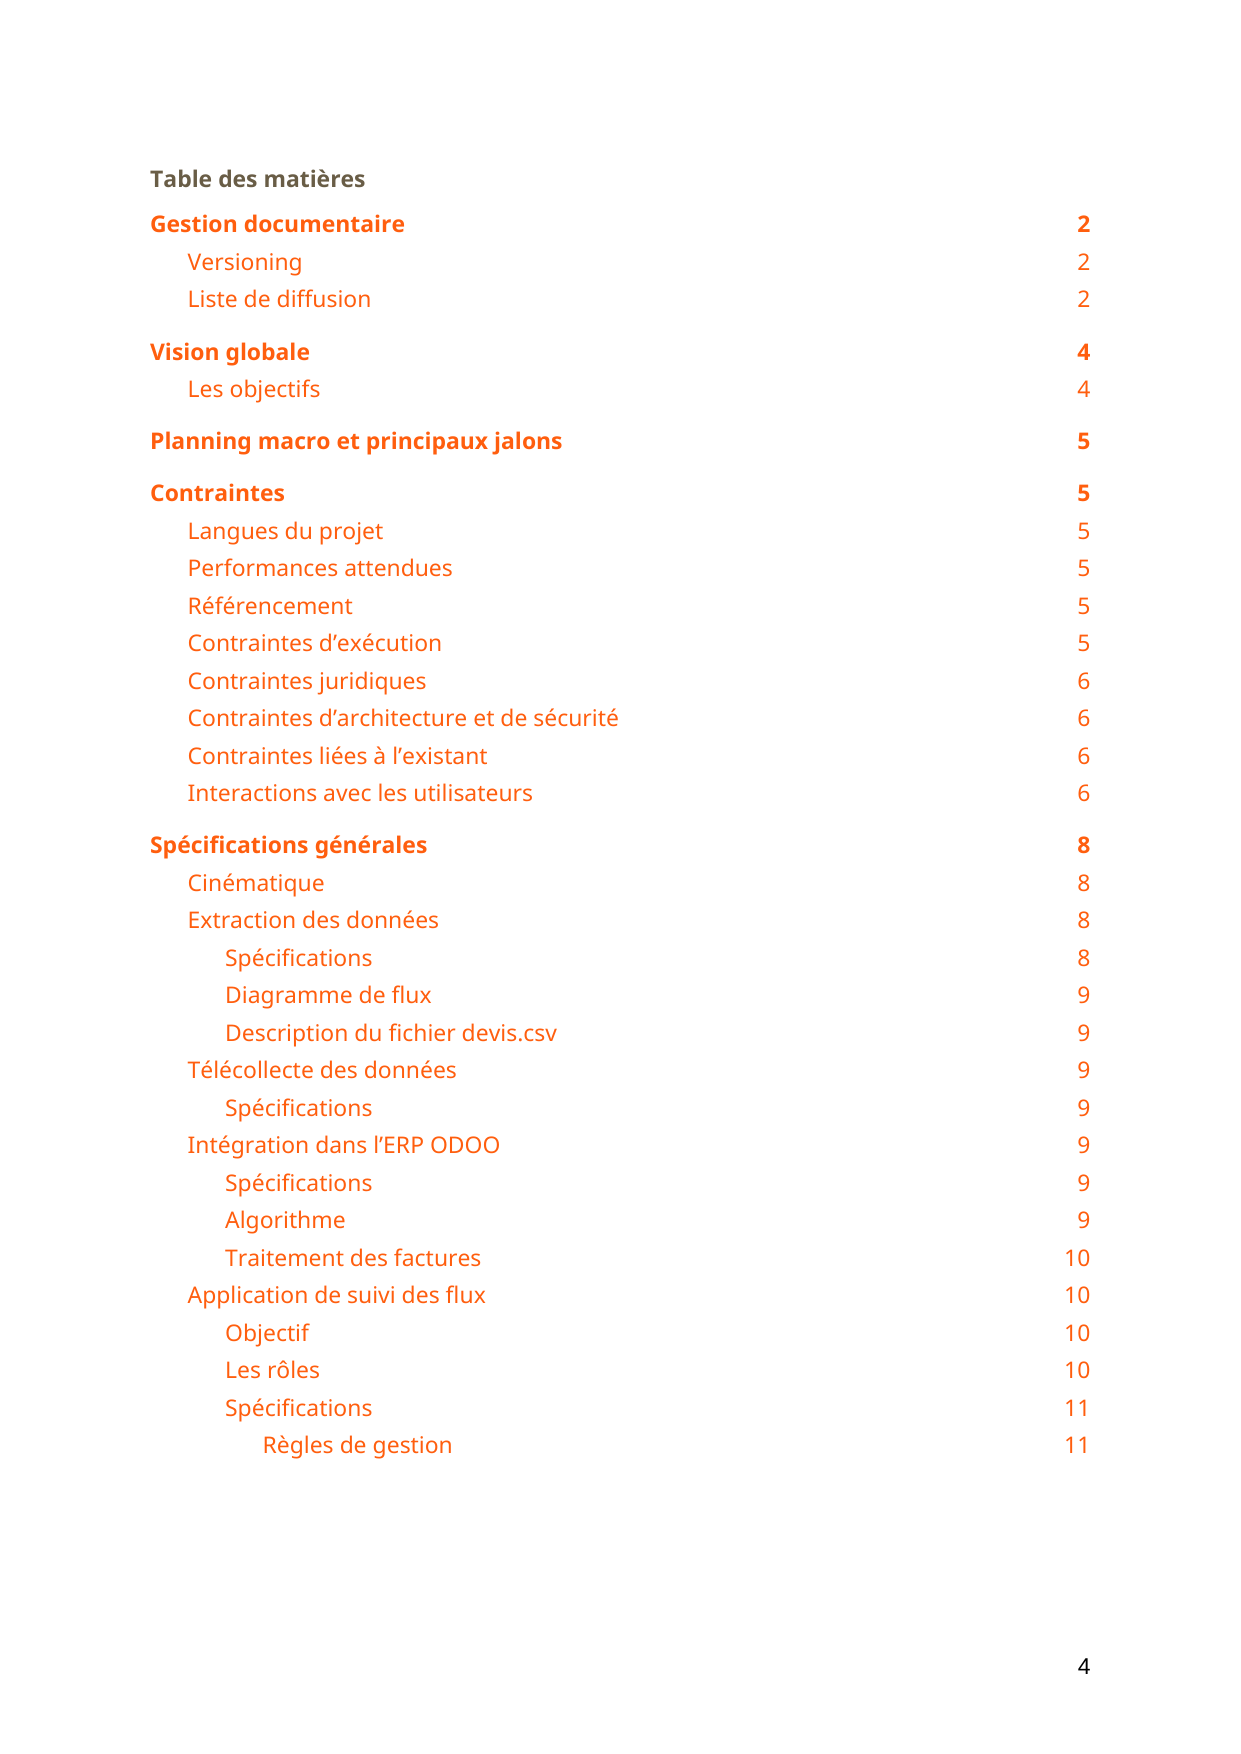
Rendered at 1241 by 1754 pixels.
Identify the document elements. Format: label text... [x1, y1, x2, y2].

text Référencement 5 [187, 589, 1090, 621]
text Contraintes d’architecture et de sécurité 6 [187, 702, 1090, 733]
text Contraintes juridiques 6 [187, 664, 1090, 696]
text Gestion documentaire 2 [150, 208, 1090, 239]
text Interactions avec les utilisateurs 6 [187, 777, 1090, 808]
text Les objectifs 4 [187, 373, 1090, 404]
text Règles de gestion 11 [262, 1429, 1090, 1460]
text Description du fichier devis.csv 9 [225, 1017, 1090, 1048]
text Spécifications 9 [225, 1167, 1090, 1198]
text Spécifications 9 [225, 1092, 1090, 1123]
text Contraintes d’exécution 5 [187, 627, 1090, 658]
text Contraintes 5 [150, 477, 1090, 508]
text Planning macro et principaux jalons 5 [150, 425, 1090, 456]
text Extraction des données 8 [187, 904, 1090, 935]
text Table des matières [150, 162, 1090, 194]
text Spécifications 11 [225, 1392, 1090, 1423]
text Objectif 10 [225, 1317, 1090, 1348]
text Liste de diffusion 2 [187, 283, 1090, 314]
text Vision globale 4 [150, 335, 1090, 367]
text Langues du projet 5 [187, 514, 1090, 546]
text Les rôles 10 [225, 1354, 1090, 1385]
text Cinématique 8 [187, 867, 1090, 898]
text Performances attendues 5 [187, 552, 1090, 583]
text Intégration dans l’ERP ODOO 9 [187, 1129, 1090, 1160]
text Spécifications générales 8 [150, 829, 1090, 860]
text Application de suivi des flux 10 [187, 1279, 1090, 1310]
text Algorithme 9 [225, 1204, 1090, 1235]
text Contraintes liées à l’existant 6 [187, 739, 1090, 771]
text Traitement des factures 10 [225, 1242, 1090, 1273]
text Spécifications 8 [225, 942, 1090, 973]
text Diagramme de flux 9 [225, 979, 1090, 1010]
text Versioning 2 [187, 246, 1090, 277]
text Télécollecte des données 9 [187, 1054, 1090, 1085]
